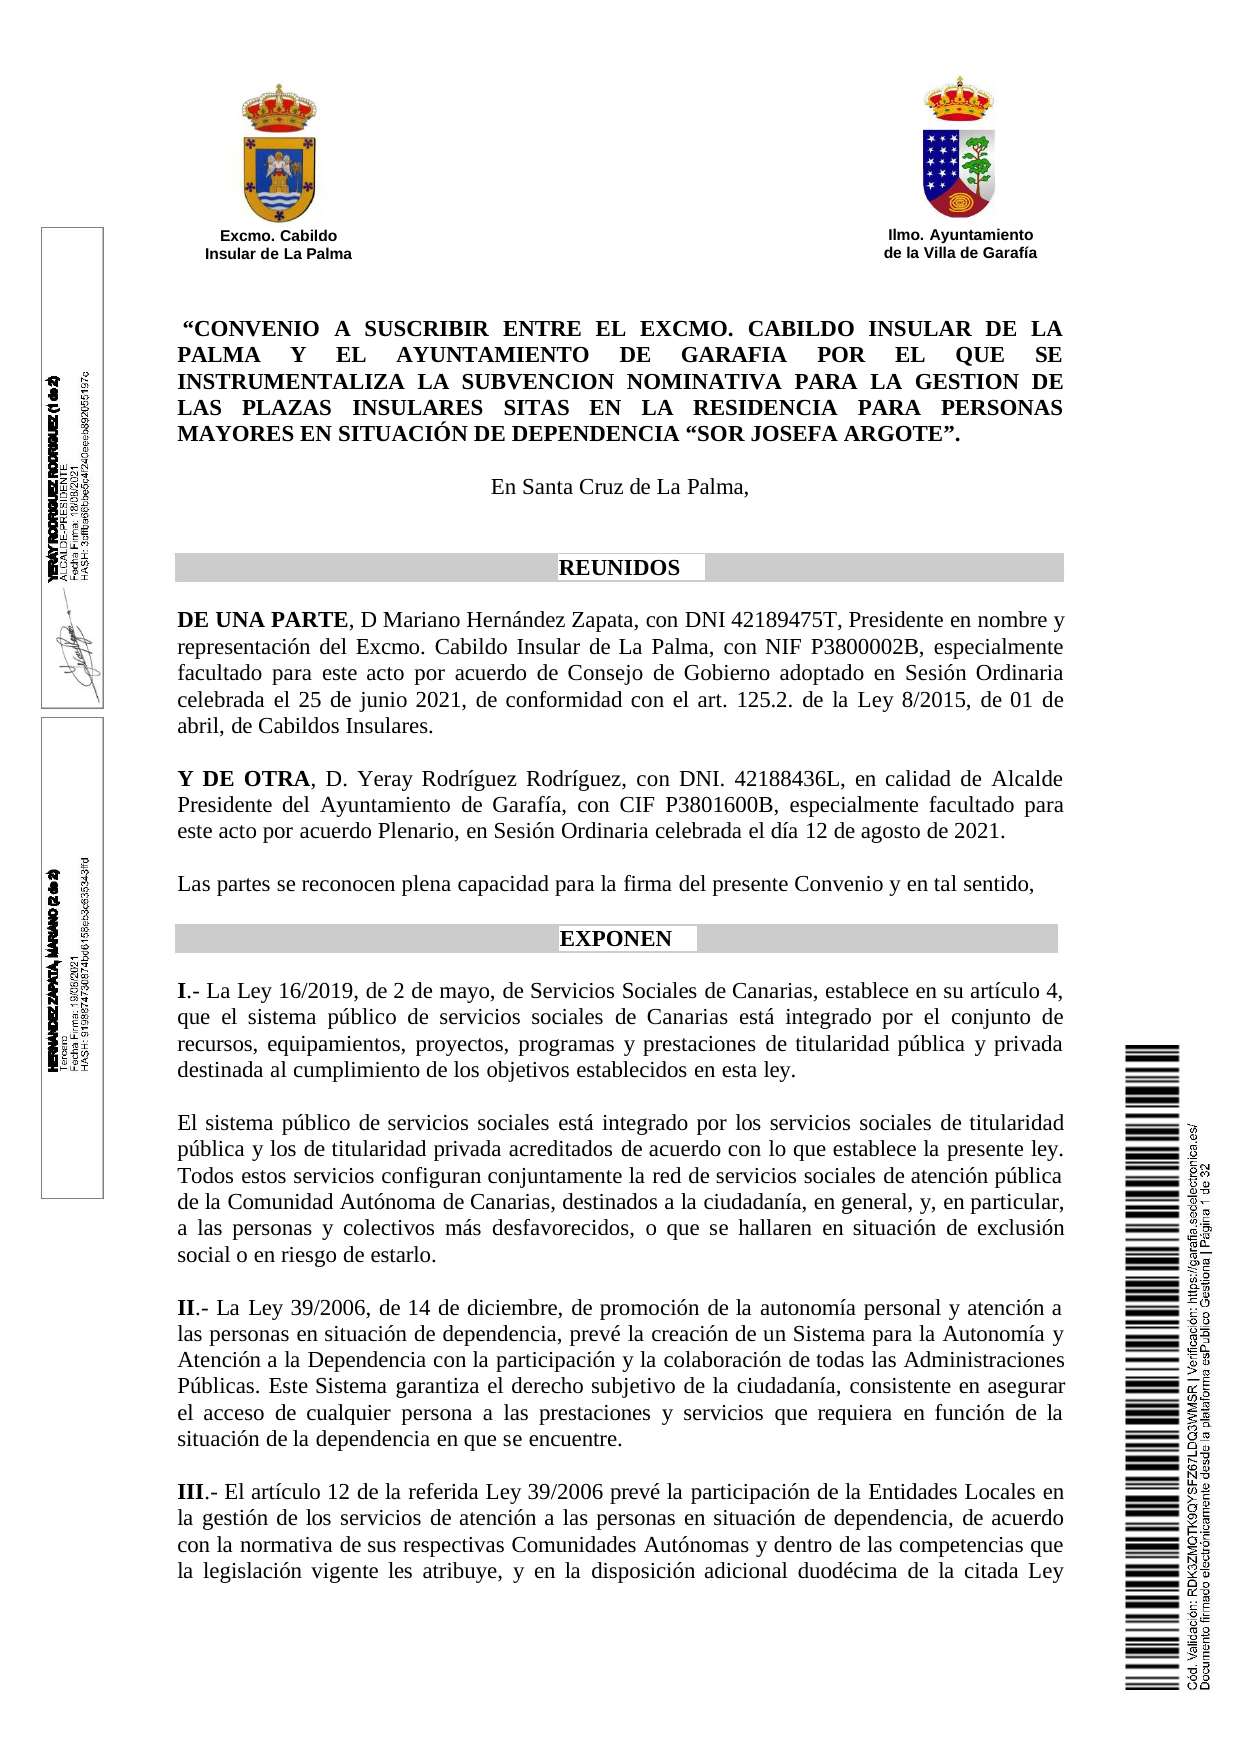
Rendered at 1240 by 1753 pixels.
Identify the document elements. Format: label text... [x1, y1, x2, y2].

text representación del Excmo. Cabildo Insular de La Palma, con NIF P3800002B, especialmente [177, 634, 1088, 659]
text el acceso de cualquier persona a las prestaciones y servicios que requiera en función de la [177, 1400, 1088, 1425]
text En Santa Cruz de La Palma, [491, 474, 774, 499]
text El sistema público de servicios sociales está integrado por los servicios sociales de titularidad [177, 1110, 1088, 1136]
text “ [182, 317, 194, 342]
text MAYORES EN SITUACIÓN DE DEPENDENCIA “SOR JOSEFA ARGOTE”. [177, 421, 1088, 447]
text I.- La Ley 16/2019, de 2 de mayo, de Servicios Sociales de Canarias, establece en su artículo 4, [177, 978, 1088, 1004]
text a las personas y colectivos más desfavorecidos, o que se hallaren en situación de exclusión [177, 1215, 1088, 1241]
text Todos estos servicios configuran conjuntamente la red de servicios sociales de atención pública [177, 1163, 1088, 1188]
text Insular de La Palma [205, 246, 374, 263]
text de la Comunidad Autónoma de Canarias, destinados a la ciudadanía, en general, y, en particular, [177, 1189, 1088, 1214]
text PALMA [177, 343, 290, 368]
text celebrada el 25 de junio 2021, de conformidad con el art. 125.2. de la Ley 8/2015, de 01 de [177, 687, 1088, 712]
text la gestión de los servicios de atención a las personas en situación de dependencia, de acuerdo [177, 1506, 1088, 1531]
text abril, de Cabildos Insulares. [177, 713, 1088, 738]
text EL AYUNTAMIENTO DE GARAFIA POR EL QUE SE [332, 343, 1088, 368]
text Presidente del Ayuntamiento de Garafía, con CIF P3801600B, especialmente facultado para [177, 792, 1088, 817]
text situación de la dependencia en que se encuentre. [177, 1426, 1088, 1452]
text EXPONEN [559, 926, 697, 951]
text que el sistema público de servicios sociales de Canarias está integrado por el conjunto de [177, 1004, 1088, 1030]
text LAS PLAZAS INSULARES SITAS EN LA RESIDENCIA PARA PERSONAS [177, 396, 1088, 421]
text DE UNA PARTE, D Mariano Hernández Zapata, con DNI 42189475T, Presidente en nombre y [177, 608, 1088, 633]
text pública y los de titularidad privada acreditados de acuerdo con lo que establece la presente ley. [177, 1137, 1088, 1162]
text Y DE OTRA, D. Yeray Rodríguez Rodríguez, con DNI. 42188436L, en calidad de Alcalde [177, 766, 1088, 791]
text con la normativa de sus respectivas Comunidades Autónomas y dentro de las competencias que [177, 1532, 1088, 1557]
text de la Villa de Garafía [883, 244, 1059, 262]
text Excmo. Cabildo [220, 228, 374, 245]
text REUNIDOS [558, 554, 705, 580]
text facultado para este acto por acuerdo de Consejo de Gobierno adoptado en Sesión Ordinaria [177, 661, 1088, 686]
text III.- El artículo 12 de la referida Ley 39/2006 prevé la participación de la Entidades Locales en [177, 1479, 1088, 1504]
text Públicas. Este Sistema garantiza el derecho subjetivo de la ciudadanía, consistente en asegurar [177, 1373, 1088, 1399]
text Atención a la Dependencia con la participación y la colaboración de todas las Administraciones [177, 1347, 1088, 1373]
text la legislación vigente les atribuye, y en la disposición adicional duodécima de la citada Ley [177, 1558, 1088, 1583]
text este acto por acuerdo Plenario, en Sesión Ordinaria celebrada el día 12 de agosto de 2021. [177, 818, 1088, 844]
text Ilmo. Ayuntamiento [888, 227, 1059, 244]
text las personas en situación de dependencia, prevé la creación de un Sistema para la Autonomía y [177, 1321, 1088, 1346]
text Y [290, 343, 332, 368]
text INSTRUMENTALIZA LA SUBVENCION NOMINATIVA PARA LA GESTION DE [177, 369, 1088, 394]
text Las partes se reconocen plena capacidad para la firma del presente Convenio y en tal sentido, [177, 871, 1057, 896]
text destinada al cumplimiento de los objetivos establecidos en esta ley. [177, 1057, 1088, 1083]
text social o en riesgo de estarlo. [177, 1242, 1088, 1267]
text recursos, equipamientos, proyectos, programas y prestaciones de titularidad pública y privada [177, 1031, 1088, 1056]
text II.- La Ley 39/2006, de 14 de diciembre, de promoción de la autonomía personal y atención a [177, 1294, 1088, 1320]
text CONVENIO A SUSCRIBIR ENTRE EL EXCMO. CABILDO INSULAR DE LA [194, 317, 1088, 342]
